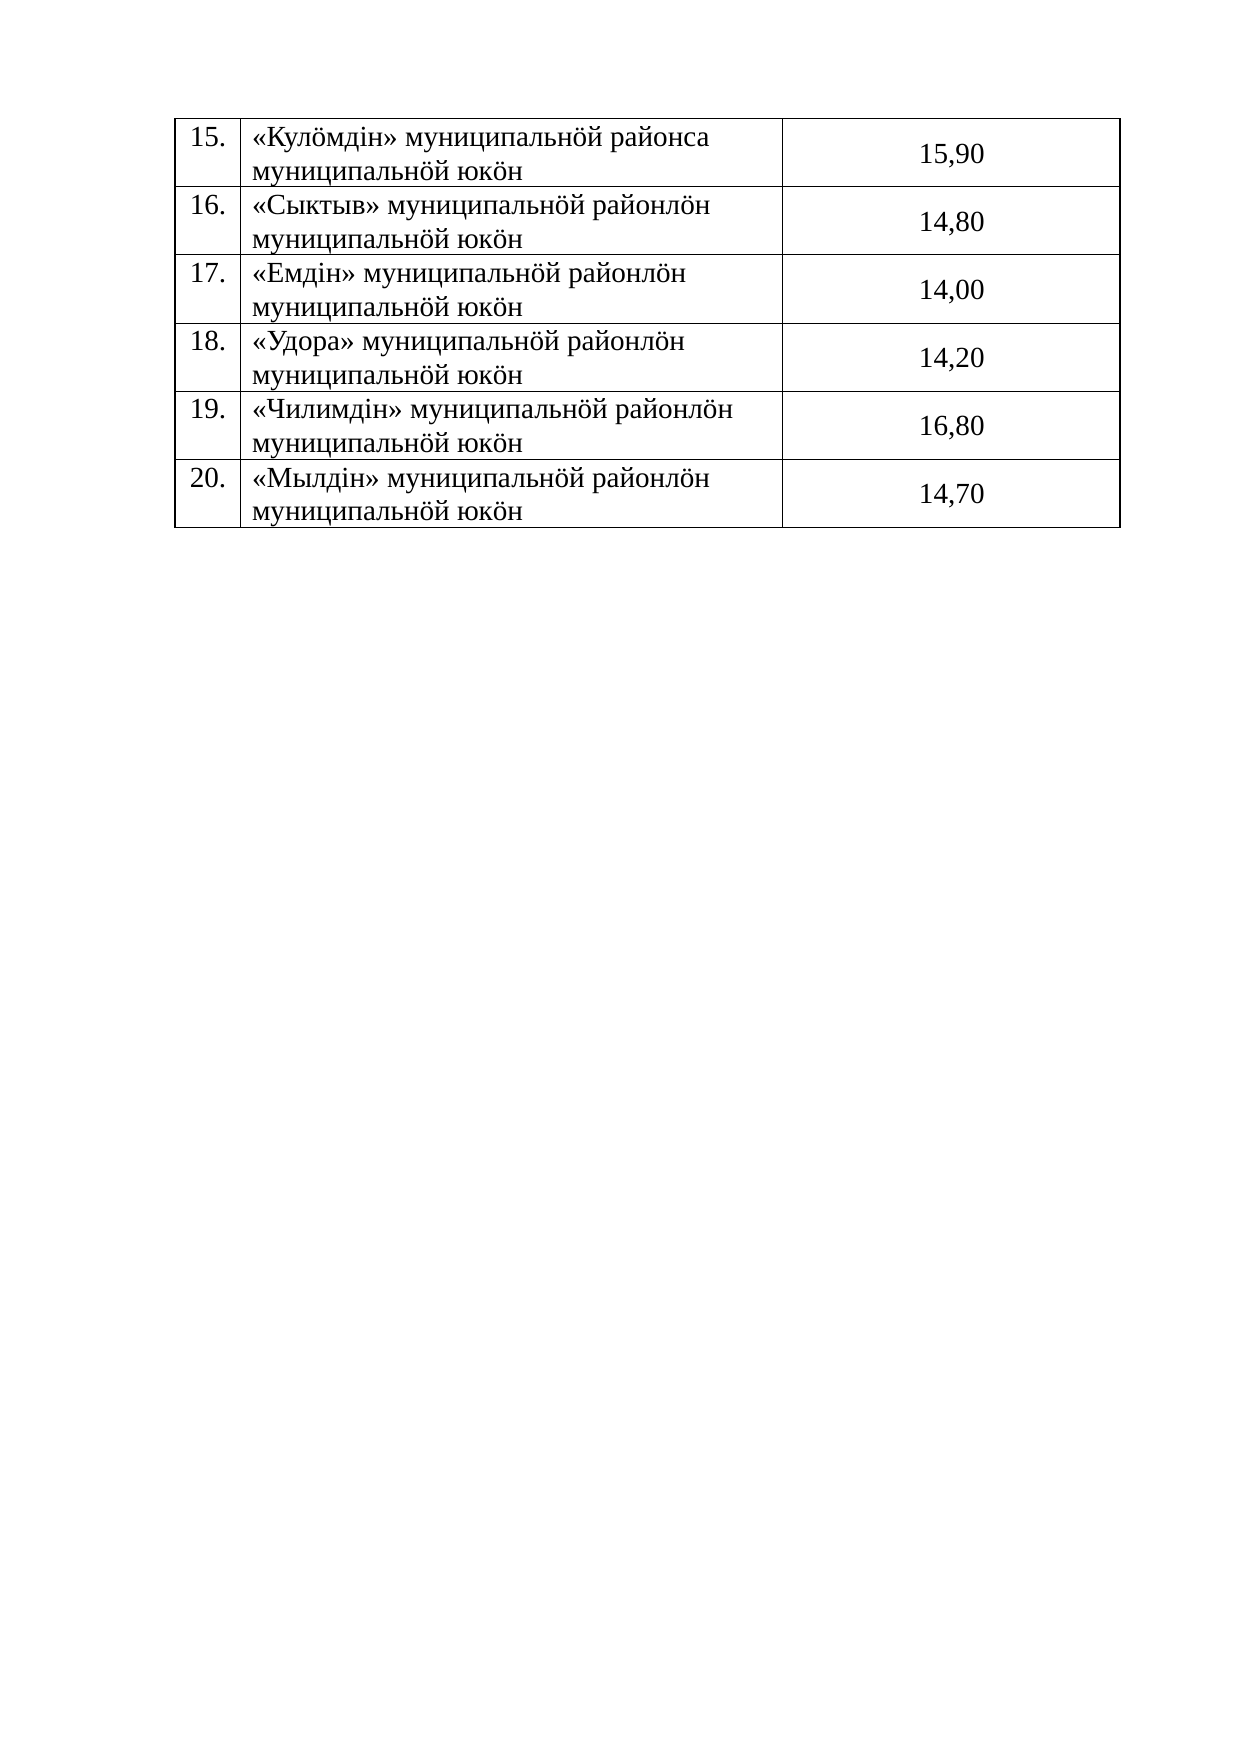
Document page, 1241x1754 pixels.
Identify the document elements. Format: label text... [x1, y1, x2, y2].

table_cell 14,20 [783, 324, 1119, 391]
table_cell 17. [176, 255, 240, 322]
table_cell 15,90 [783, 119, 1119, 186]
table_cell «Кулӧмдін» муниципальнӧй районса муниципальнӧй юкӧн [241, 119, 782, 186]
table_cell 16,80 [783, 392, 1119, 459]
table_cell 18. [176, 324, 240, 391]
table_cell 15. [176, 119, 240, 186]
table_cell 19. [176, 392, 240, 459]
table_cell 14,00 [783, 255, 1119, 322]
table_cell 20. [176, 460, 240, 527]
table_cell «Сыктыв» муниципальнӧй районлӧн муниципальнӧй юкӧн [241, 187, 782, 254]
table_cell 16. [176, 187, 240, 254]
table_cell «Мылдін» муниципальнӧй районлӧн муниципальнӧй юкӧн [241, 460, 782, 527]
table_cell «Емдін» муниципальнӧй районлӧн муниципальнӧй юкӧн [241, 255, 782, 322]
table_cell 14,80 [783, 187, 1119, 254]
table_cell «Чилимдін» муниципальнӧй районлӧн муниципальнӧй юкӧн [241, 392, 782, 459]
table_cell 14,70 [783, 460, 1119, 527]
table_cell «Удора» муниципальнӧй районлӧн муниципальнӧй юкӧн [241, 324, 782, 391]
